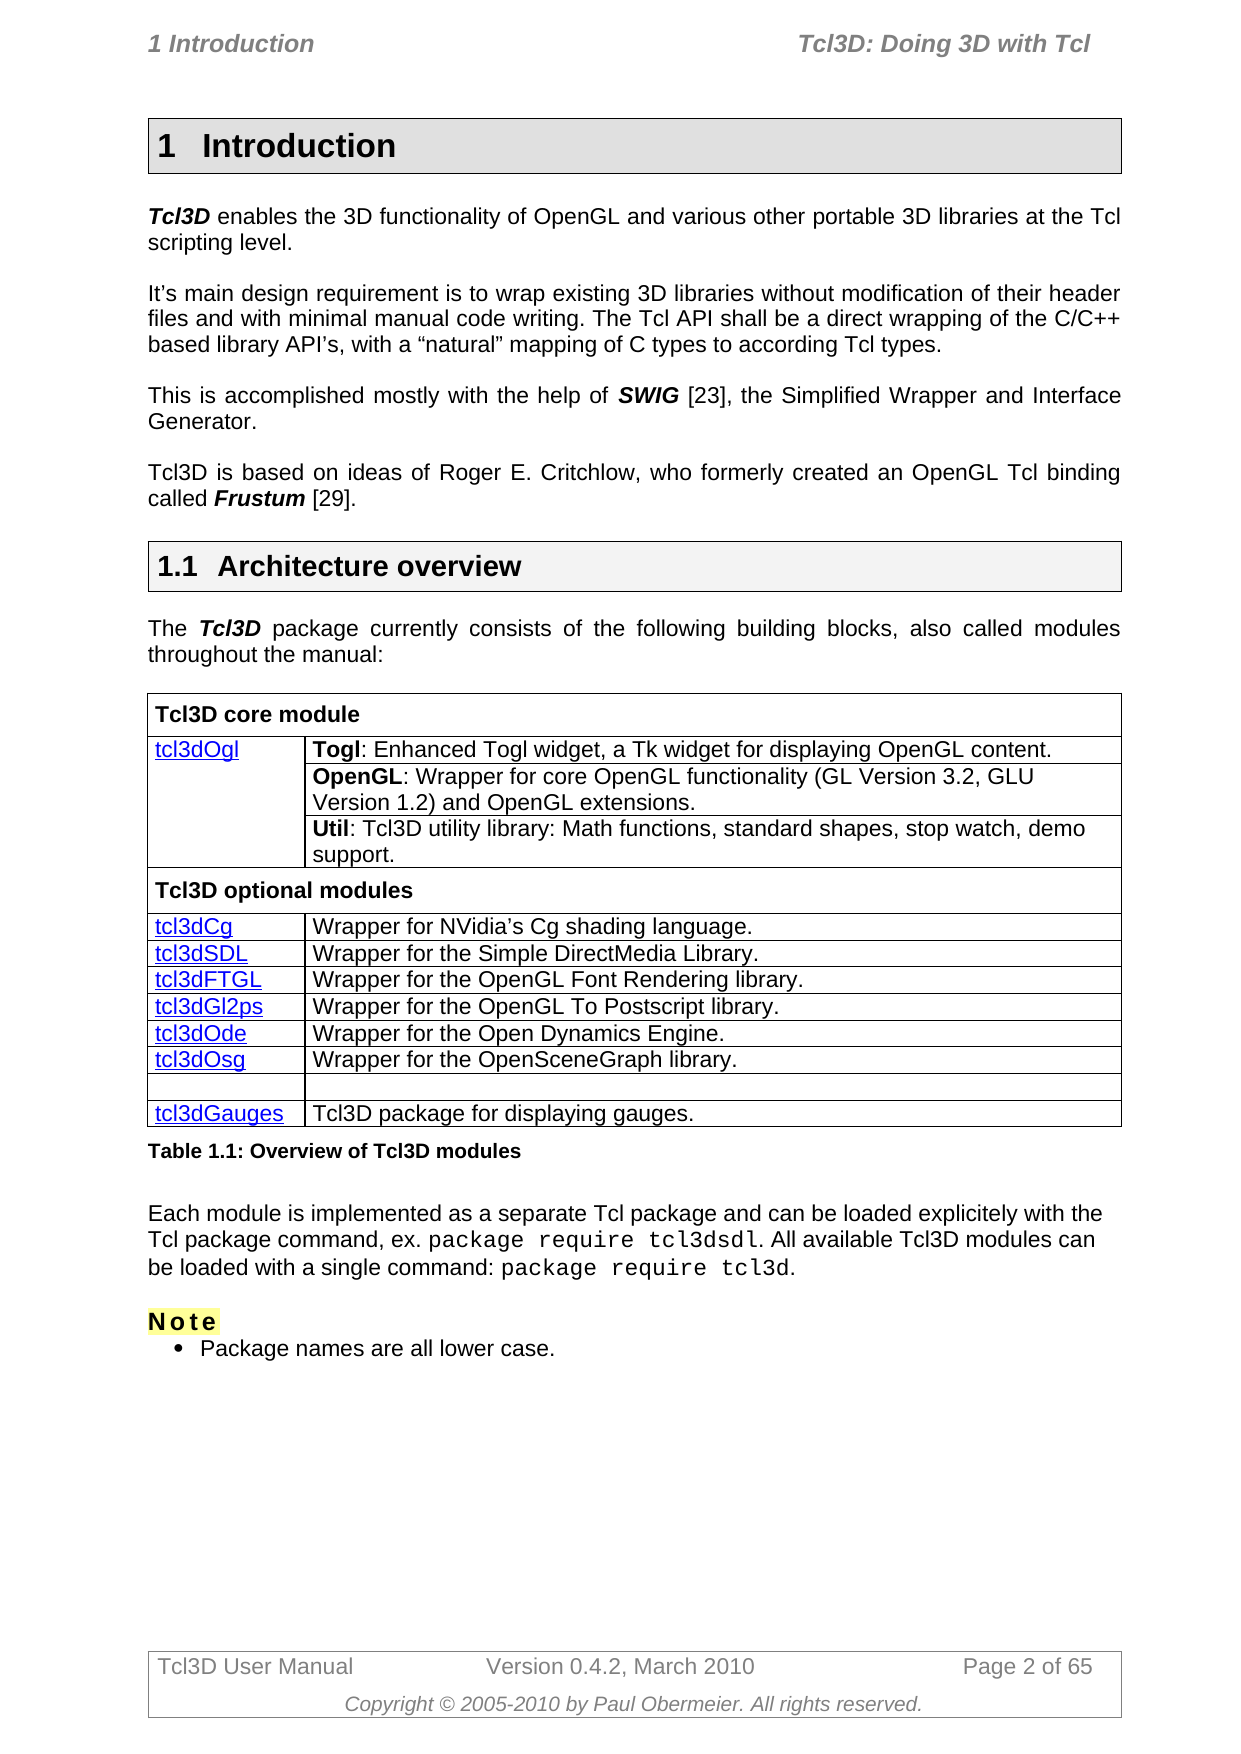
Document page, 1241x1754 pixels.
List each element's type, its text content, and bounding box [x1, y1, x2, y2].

table_cell tcl3dCg [148, 914, 304, 939]
table_cell [306, 1074, 1121, 1099]
text Table 1.1: Overview of Tcl3D modules [148, 1140, 1122, 1163]
text This is accomplished mostly with the help of SWIG [23], the Simplified Wrapper and Interface Generator. [148, 383, 1122, 434]
text The Tcl3D package currently consists of the following building blocks, also called modules throughout the manual: [148, 616, 1122, 667]
table_cell tcl3dFTGL [148, 967, 304, 993]
table_header Tcl3D core module [148, 694, 1121, 736]
text Note [148, 1307, 1122, 1335]
table_cell tcl3dSDL [148, 941, 304, 966]
table_cell Tcl3D package for displaying gauges. [306, 1101, 1121, 1126]
table_cell Wrapper for the Simple DirectMedia Library. [306, 941, 1121, 966]
text Tcl3D enables the 3D functionality of OpenGL and various other portable 3D libraries at the Tcl scripting level. [148, 204, 1122, 255]
subtitle Introduction [149, 119, 1121, 173]
table_cell Wrapper for NVidia’s Cg shading language. [306, 914, 1121, 939]
table_cell tcl3dGauges [148, 1101, 304, 1126]
table_cell Wrapper for the OpenSceneGraph library. [306, 1047, 1121, 1073]
table_header Togl: Enhanced Togl widget, a Tk widget for displaying OpenGL content. [306, 737, 1121, 762]
table_cell Wrapper for the Open Dynamics Engine. [306, 1021, 1121, 1046]
list Package names are all lower case. [174, 1335, 1122, 1361]
table_cell tcl3dOsg [148, 1047, 304, 1073]
subtitle Architecture overview [149, 542, 1121, 591]
text Each module is implemented as a separate Tcl package and can be loaded explicitely with the Tcl package command, ex. package require tcl3dsdl. All available Tcl3D modules can be loaded with a single command: package require tcl3d. [148, 1201, 1122, 1282]
table_cell OpenGL: Wrapper for core OpenGL functionality (GL Version 3.2, GLU Version 1.2) and OpenGL extensions. [306, 764, 1121, 815]
text It’s main design requirement is to wrap existing 3D libraries without modification of their header files and with minimal manual code writing. The Tcl API shall be a direct wrapping of the C/C++ based library API’s, with a “natural” mapping of C types to according Tcl types. [148, 281, 1122, 357]
table_cell Wrapper for the OpenGL To Postscript library. [306, 994, 1121, 1019]
table_cell Util: Tcl3D utility library: Math functions, standard shapes, stop watch, demo support. [306, 816, 1121, 867]
table_cell Tcl3D optional modules [148, 868, 1121, 913]
table_cell [148, 1074, 304, 1099]
table_cell Wrapper for the OpenGL Font Rendering library. [306, 967, 1121, 993]
table_cell tcl3dGl2ps [148, 994, 304, 1019]
table_cell tcl3dOgl [148, 737, 304, 867]
text Tcl3D is based on ideas of Roger E. Critchlow, who formerly created an OpenGL Tcl binding called Frustum [29]. [148, 460, 1122, 511]
table_cell tcl3dOde [148, 1021, 304, 1046]
